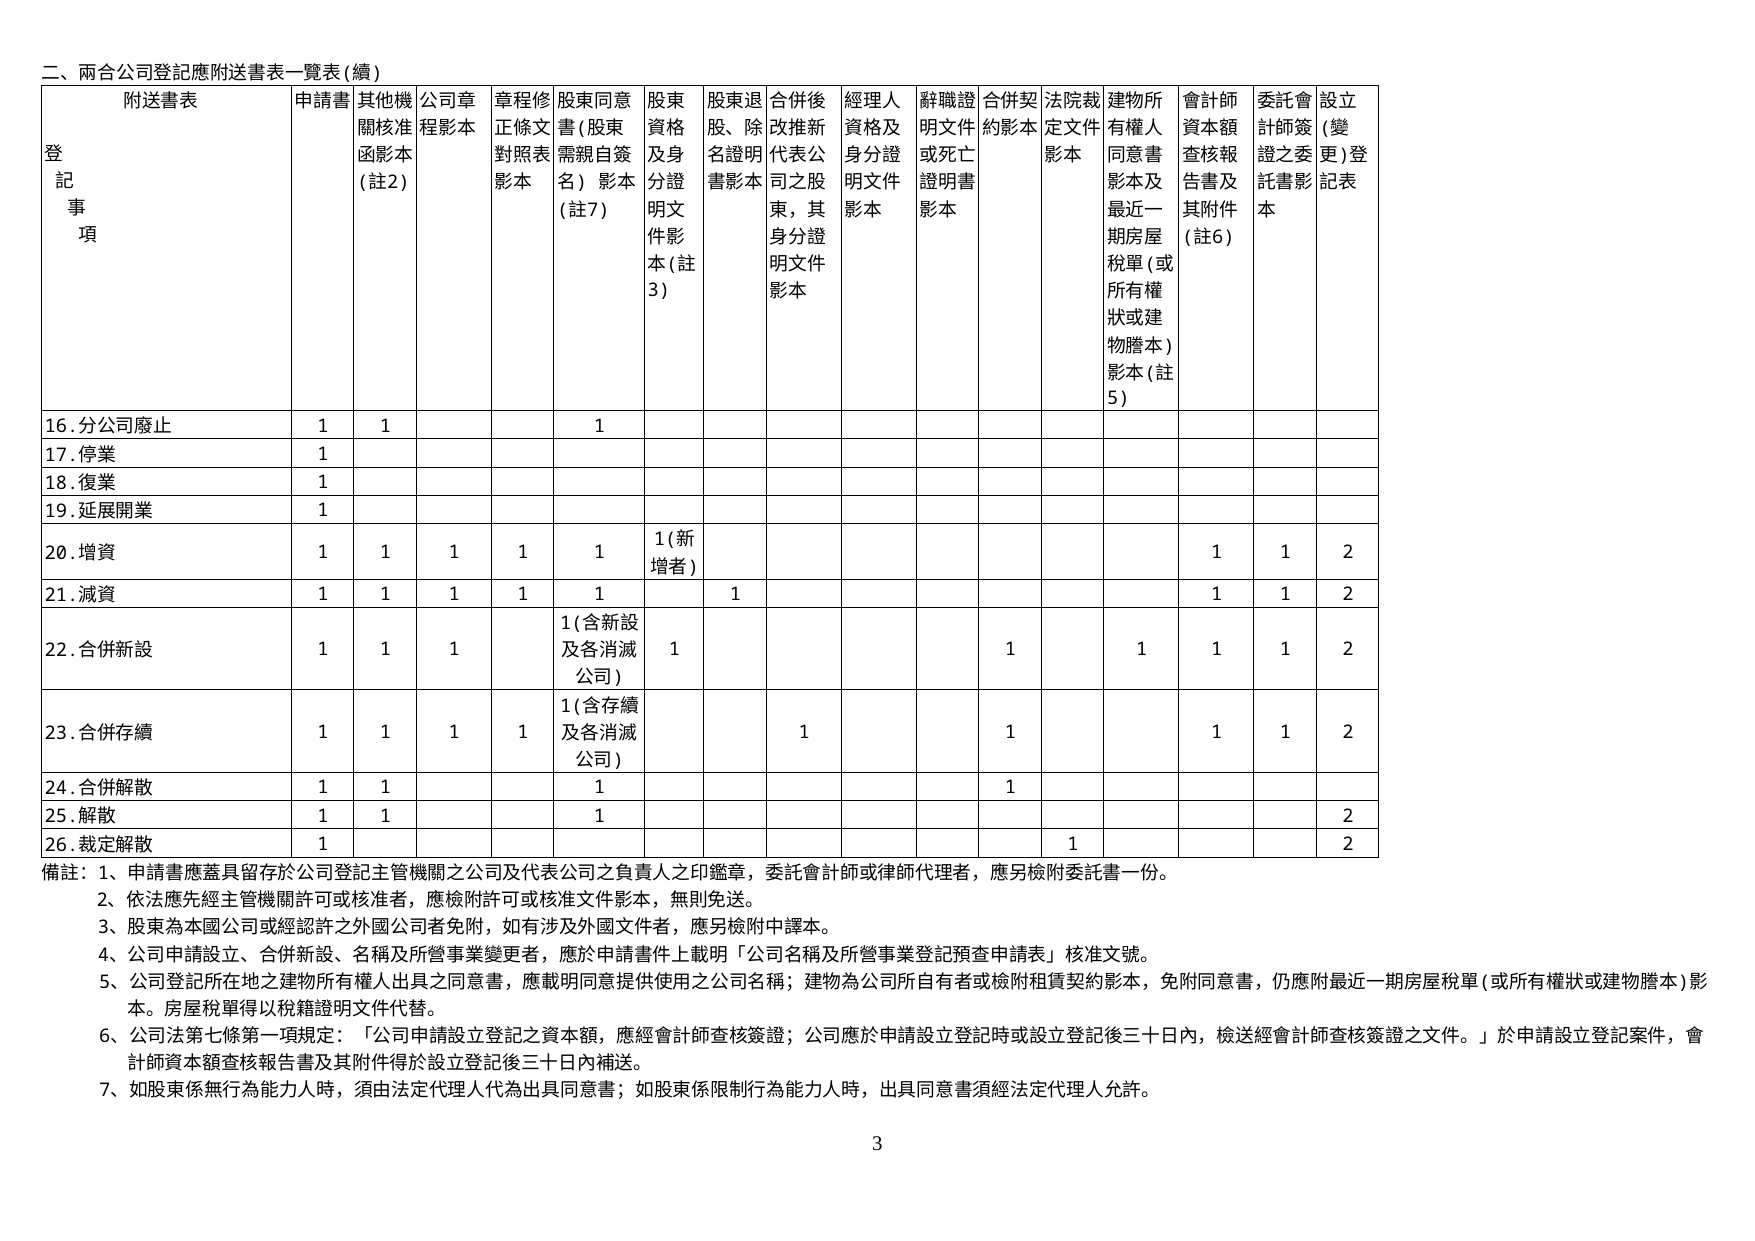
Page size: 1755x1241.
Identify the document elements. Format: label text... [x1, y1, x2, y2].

table_cell [645, 496, 703, 523]
table_cell 1 [554, 411, 644, 438]
table_cell [554, 468, 644, 495]
table_cell [1179, 829, 1253, 857]
table_cell 1 [979, 690, 1041, 772]
table_cell 1 [354, 411, 416, 438]
text 3、股東為本國公司或經認許之外國公司者免附，如有涉及外國文件者，應另檢附中譯本。 [41, 912, 1713, 939]
table_cell 1 [767, 690, 841, 772]
table_cell [1042, 439, 1103, 467]
table_cell [1317, 773, 1378, 800]
text 5、公司登記所在地之建物所有權人出具之同意書，應載明同意提供使用之公司名稱；建物為公司所自有者或檢附租賃契約影本，免附同意書，仍應附最近一期房屋稅單(或所有權狀或建物謄本)影本。房屋稅單得以稅籍證明文件代替。 [99, 966, 1713, 1021]
table_cell 1 [554, 524, 644, 578]
table_cell [704, 690, 766, 772]
table_cell 1 [1254, 580, 1316, 607]
table_cell 1 [1254, 524, 1316, 578]
table_cell [1254, 496, 1316, 523]
table_cell 1 [292, 773, 353, 800]
table_cell [704, 829, 766, 857]
table_cell [554, 829, 644, 857]
table_cell [767, 801, 841, 828]
table_cell 1 [292, 801, 353, 828]
table_cell [492, 496, 553, 523]
table_cell [1104, 468, 1178, 495]
table_cell 2 [1317, 801, 1378, 828]
table_cell [704, 468, 766, 495]
table_cell [917, 439, 978, 467]
table_cell [1104, 496, 1178, 523]
table_cell [842, 496, 916, 523]
table_header 章程修正條文對照表影本 [492, 86, 553, 410]
table_cell 1 [1254, 690, 1316, 772]
table_header 辭職證明文件或死亡證明書影本 [917, 86, 978, 410]
table_cell [354, 468, 416, 495]
text 6、公司法第七條第一項規定：「公司申請設立登記之資本額，應經會計師查核簽證；公司應於申請設立登記時或設立登記後三十日內，檢送經會計師查核簽證之文件。」於申請設立登記案件，會計師資本額查核報告書及其附件得於設立登記後三十日內補送。 [99, 1021, 1713, 1075]
table_cell [645, 801, 703, 828]
table_cell [1179, 411, 1253, 438]
table_cell [767, 580, 841, 607]
table_cell [1104, 524, 1178, 578]
table_cell [979, 801, 1041, 828]
table_cell [492, 608, 553, 689]
table_cell 1 [292, 608, 353, 689]
table_cell [917, 411, 978, 438]
table_cell [554, 496, 644, 523]
table_cell [704, 608, 766, 689]
table_cell 1 [1179, 608, 1253, 689]
text 二、兩合公司登記應附送書表一覽表(續) [19, 57, 1713, 84]
table_cell 1 [292, 468, 353, 495]
table_cell [842, 468, 916, 495]
table_cell 23.合併存續 [42, 690, 291, 772]
text 4、公司申請設立、合併新設、名稱及所營事業變更者，應於申請書件上載明「公司名稱及所營事業登記預查申請表」核准文號。 [41, 939, 1713, 966]
table_cell [979, 580, 1041, 607]
table_cell [917, 524, 978, 578]
table_cell 1 [554, 580, 644, 607]
table_cell 1 [554, 801, 644, 828]
table_cell 1 [417, 524, 491, 578]
table_cell [842, 580, 916, 607]
table_cell 1 [292, 524, 353, 578]
table_cell [917, 801, 978, 828]
table_cell [417, 773, 491, 800]
table_cell [1179, 773, 1253, 800]
table_cell [842, 801, 916, 828]
table_cell [917, 496, 978, 523]
table_cell 1(含新設及各消滅公司) [554, 608, 644, 689]
table_cell [842, 773, 916, 800]
table_cell 25.解散 [42, 801, 291, 828]
table_cell [354, 829, 416, 857]
text 2、依法應先經主管機關許可或核准者，應檢附許可或核准文件影本，無則免送。 [96, 885, 1713, 912]
table_cell [917, 608, 978, 689]
table_cell [645, 829, 703, 857]
table_cell [842, 524, 916, 578]
table_cell [1317, 496, 1378, 523]
table_cell [417, 411, 491, 438]
table_cell [1254, 829, 1316, 857]
table_header 公司章程影本 [417, 86, 491, 410]
table_cell [917, 468, 978, 495]
table_cell [492, 439, 553, 467]
table_cell [492, 773, 553, 800]
table_cell [842, 829, 916, 857]
table_cell [767, 439, 841, 467]
table_cell [1254, 411, 1316, 438]
table_cell [1104, 411, 1178, 438]
table_cell 1 [979, 773, 1041, 800]
table_header 經理人資格及身分證明文件影本 [842, 86, 916, 410]
table_header 合併契約影本 [979, 86, 1041, 410]
table_cell [979, 524, 1041, 578]
table_cell [767, 829, 841, 857]
table_cell [979, 411, 1041, 438]
table_cell 1(新增者) [645, 524, 703, 578]
table_cell 1 [492, 690, 553, 772]
table_header 其他機關核准函影本(註2) [354, 86, 416, 410]
table_cell 24.合併解散 [42, 773, 291, 800]
table_cell 1 [292, 580, 353, 607]
table_cell [767, 524, 841, 578]
table_cell 1 [354, 524, 416, 578]
table_cell [704, 773, 766, 800]
table_cell 1 [704, 580, 766, 607]
table_cell 1 [1104, 608, 1178, 689]
table_cell 1 [354, 580, 416, 607]
table_cell [1104, 439, 1178, 467]
table_cell [979, 468, 1041, 495]
table_cell [704, 524, 766, 578]
table_header 申請書 [292, 86, 353, 410]
table_cell [354, 496, 416, 523]
table_cell [417, 468, 491, 495]
table_header 股東同意書(股東需親自簽名) 影本(註7) [554, 86, 644, 410]
table_cell [917, 690, 978, 772]
table_cell 1 [1254, 608, 1316, 689]
table_cell [1104, 690, 1178, 772]
table_cell [917, 773, 978, 800]
table_cell 18.復業 [42, 468, 291, 495]
table_cell [1254, 468, 1316, 495]
table_cell [1179, 439, 1253, 467]
table_header 股東退股、除名證明書影本 [704, 86, 766, 410]
table_cell 22.合併新設 [42, 608, 291, 689]
table_cell 20.增資 [42, 524, 291, 578]
table_cell [767, 411, 841, 438]
table_cell 1 [292, 411, 353, 438]
table_cell 17.停業 [42, 439, 291, 467]
table_cell 2 [1317, 580, 1378, 607]
table_cell [979, 496, 1041, 523]
table_cell 1 [417, 690, 491, 772]
table_header 會計師資本額查核報告書及其附件(註6) [1179, 86, 1253, 410]
table_cell [417, 801, 491, 828]
table_cell 1 [1179, 580, 1253, 607]
table_cell [1042, 580, 1103, 607]
table_cell [1317, 411, 1378, 438]
table_header 設立(變更)登記表 [1317, 86, 1378, 410]
table_cell [842, 608, 916, 689]
table_cell [645, 580, 703, 607]
table_cell 2 [1317, 829, 1378, 857]
table_cell [917, 829, 978, 857]
table_cell 1(含存續及各消滅公司) [554, 690, 644, 772]
table_cell [1254, 801, 1316, 828]
table_cell 19.延展開業 [42, 496, 291, 523]
table_header 委託會計師簽證之委託書影本 [1254, 86, 1316, 410]
table_cell [704, 801, 766, 828]
table_cell [417, 439, 491, 467]
table_cell 1 [417, 608, 491, 689]
table_cell 1 [1179, 524, 1253, 578]
table_cell [354, 439, 416, 467]
table_cell 26.裁定解散 [42, 829, 291, 857]
table_cell 1 [354, 773, 416, 800]
table_cell 1 [1042, 829, 1103, 857]
table_cell 1 [354, 801, 416, 828]
table_cell 1 [354, 608, 416, 689]
table_cell [1042, 411, 1103, 438]
table_cell [767, 608, 841, 689]
table_cell [842, 690, 916, 772]
table_cell [1179, 468, 1253, 495]
table_cell 1 [492, 524, 553, 578]
table_cell 1 [554, 773, 644, 800]
table_header 建物所有權人同意書影本及最近一期房屋稅單(或所有權狀或建物謄本)影本(註5) [1104, 86, 1178, 410]
table_header 附送書表 登 記 事 項 [42, 86, 291, 410]
table_cell [767, 468, 841, 495]
table_cell 1 [292, 829, 353, 857]
table_cell [1317, 468, 1378, 495]
table_cell 2 [1317, 524, 1378, 578]
table_cell 2 [1317, 690, 1378, 772]
table_cell 1 [354, 690, 416, 772]
table_cell [1104, 773, 1178, 800]
text 備註：1、申請書應蓋具留存於公司登記主管機關之公司及代表公司之負責人之印鑑章，委託會計師或律師代理者，應另檢附委託書一份。 [41, 858, 1713, 885]
table_cell [704, 496, 766, 523]
table_cell 1 [979, 608, 1041, 689]
table_cell 1 [292, 496, 353, 523]
table_cell [979, 829, 1041, 857]
table_cell [1042, 524, 1103, 578]
table_cell [979, 439, 1041, 467]
table_cell [1179, 496, 1253, 523]
table_cell [917, 580, 978, 607]
table_cell 1 [417, 580, 491, 607]
table_cell 21.減資 [42, 580, 291, 607]
table_header 法院裁定文件影本 [1042, 86, 1103, 410]
table_cell [645, 411, 703, 438]
table_cell [1179, 801, 1253, 828]
table_cell [1042, 690, 1103, 772]
table_header 股東資格及身分證明文件影本(註3) [645, 86, 703, 410]
table_cell [842, 439, 916, 467]
table_cell [1042, 773, 1103, 800]
table_cell [1042, 496, 1103, 523]
table_cell 1 [1179, 690, 1253, 772]
table_cell [492, 829, 553, 857]
text 7、如股東係無行為能力人時，須由法定代理人代為出具同意書；如股東係限制行為能力人時，出具同意書須經法定代理人允許。 [99, 1075, 1713, 1102]
table_cell [492, 801, 553, 828]
table_cell [1104, 829, 1178, 857]
table_cell [704, 439, 766, 467]
table_cell [645, 773, 703, 800]
table_cell [417, 829, 491, 857]
table_cell 1 [645, 608, 703, 689]
table_cell [1254, 773, 1316, 800]
table_cell [767, 496, 841, 523]
table_cell 1 [292, 439, 353, 467]
table_cell [645, 439, 703, 467]
table_cell [417, 496, 491, 523]
table_cell [1104, 801, 1178, 828]
table_cell [645, 690, 703, 772]
table_cell [767, 773, 841, 800]
table_cell 16.分公司廢止 [42, 411, 291, 438]
table_cell [1042, 801, 1103, 828]
table_cell 1 [292, 690, 353, 772]
table_cell [842, 411, 916, 438]
table_cell [1254, 439, 1316, 467]
table_cell [1317, 439, 1378, 467]
table_cell 1 [492, 580, 553, 607]
table_cell [1042, 608, 1103, 689]
table_cell [492, 411, 553, 438]
table_cell [645, 468, 703, 495]
table_cell [1104, 580, 1178, 607]
table_cell [1042, 468, 1103, 495]
table_cell [554, 439, 644, 467]
table_cell [492, 468, 553, 495]
table_cell 2 [1317, 608, 1378, 689]
table_header 合併後改推新代表公司之股東，其身分證明文件影本 [767, 86, 841, 410]
table_cell [704, 411, 766, 438]
